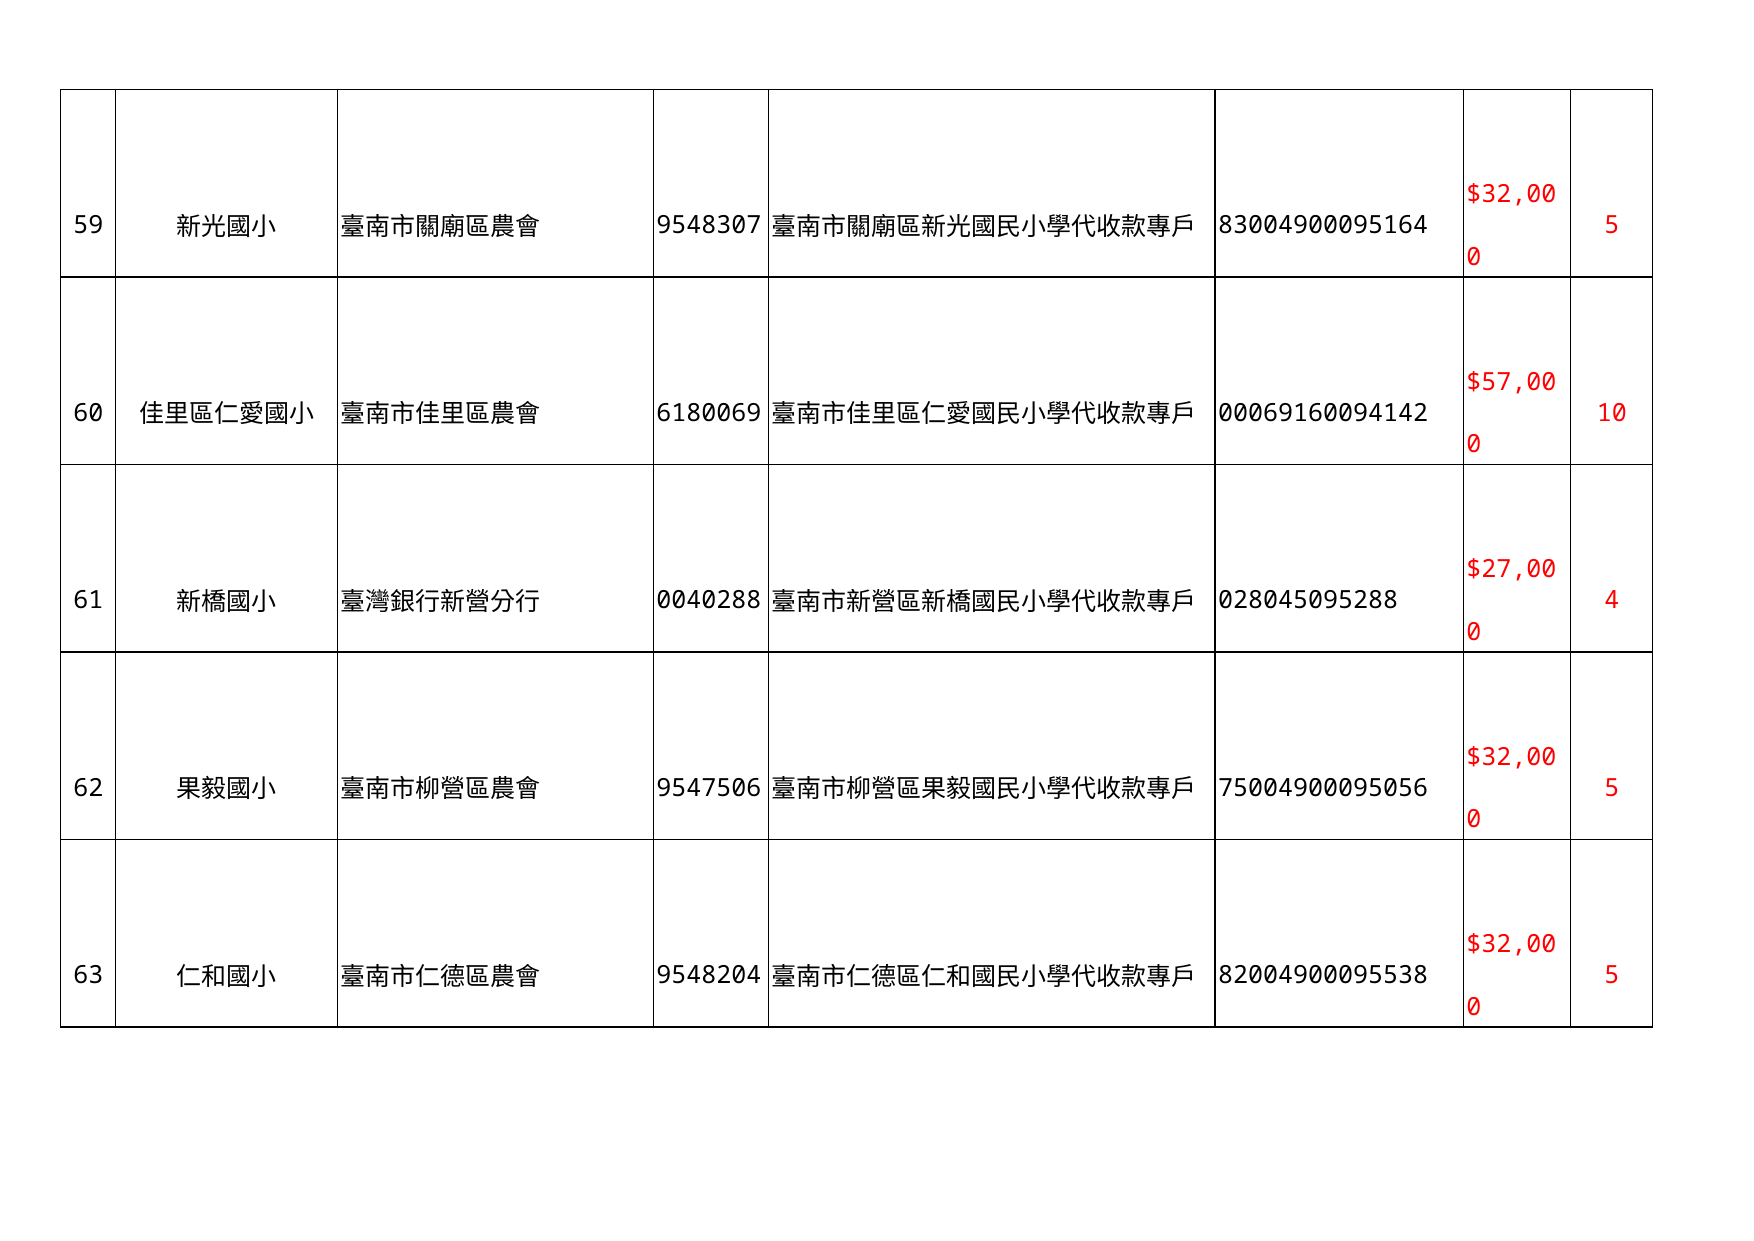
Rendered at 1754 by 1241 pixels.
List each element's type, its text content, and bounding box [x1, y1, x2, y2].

table_cell 臺南市佳里區仁愛國民小學代收款專戶 [769, 278, 1214, 464]
table_cell 028045095288 [1216, 465, 1463, 651]
table_cell 63 [61, 840, 115, 1026]
table_cell 新橋國小 [116, 465, 337, 651]
table_cell 臺南市仁德區仁和國民小學代收款專戶 [769, 840, 1214, 1026]
table_cell 佳里區仁愛國小 [116, 278, 337, 464]
table_cell 果毅國小 [116, 653, 337, 839]
table_cell 83004900095164 [1216, 90, 1463, 276]
table_cell 臺南市關廟區農會 [338, 90, 653, 276]
table_cell 仁和國小 [116, 840, 337, 1026]
table_cell 82004900095538 [1216, 840, 1463, 1026]
table_cell 60 [61, 278, 115, 464]
table_cell $57,000 [1464, 278, 1570, 464]
table_cell 臺灣銀行新營分行 [338, 465, 653, 651]
table_cell 0040288 [654, 465, 768, 651]
table_cell 臺南市柳營區農會 [338, 653, 653, 839]
table_cell 10 [1571, 278, 1652, 464]
table_cell 61 [61, 465, 115, 651]
table_cell 臺南市佳里區農會 [338, 278, 653, 464]
table_cell 00069160094142 [1216, 278, 1463, 464]
table_cell 臺南市關廟區新光國民小學代收款專戶 [769, 90, 1214, 276]
table_cell 臺南市仁德區農會 [338, 840, 653, 1026]
table_cell 4 [1571, 465, 1652, 651]
table_cell 9547506 [654, 653, 768, 839]
table_cell $32,000 [1464, 653, 1570, 839]
table_cell 9548307 [654, 90, 768, 276]
table_cell $32,000 [1464, 90, 1570, 276]
table_cell 59 [61, 90, 115, 276]
table_cell 9548204 [654, 840, 768, 1026]
table_cell 5 [1571, 840, 1652, 1026]
table_cell 5 [1571, 653, 1652, 839]
table_cell 6180069 [654, 278, 768, 464]
table_cell 62 [61, 653, 115, 839]
table_cell 新光國小 [116, 90, 337, 276]
table_cell $27,000 [1464, 465, 1570, 651]
table_cell 臺南市新營區新橋國民小學代收款專戶 [769, 465, 1214, 651]
table_cell 75004900095056 [1216, 653, 1463, 839]
table_cell $32,000 [1464, 840, 1570, 1026]
table_cell 5 [1571, 90, 1652, 276]
table_cell 臺南市柳營區果毅國民小學代收款專戶 [769, 653, 1214, 839]
